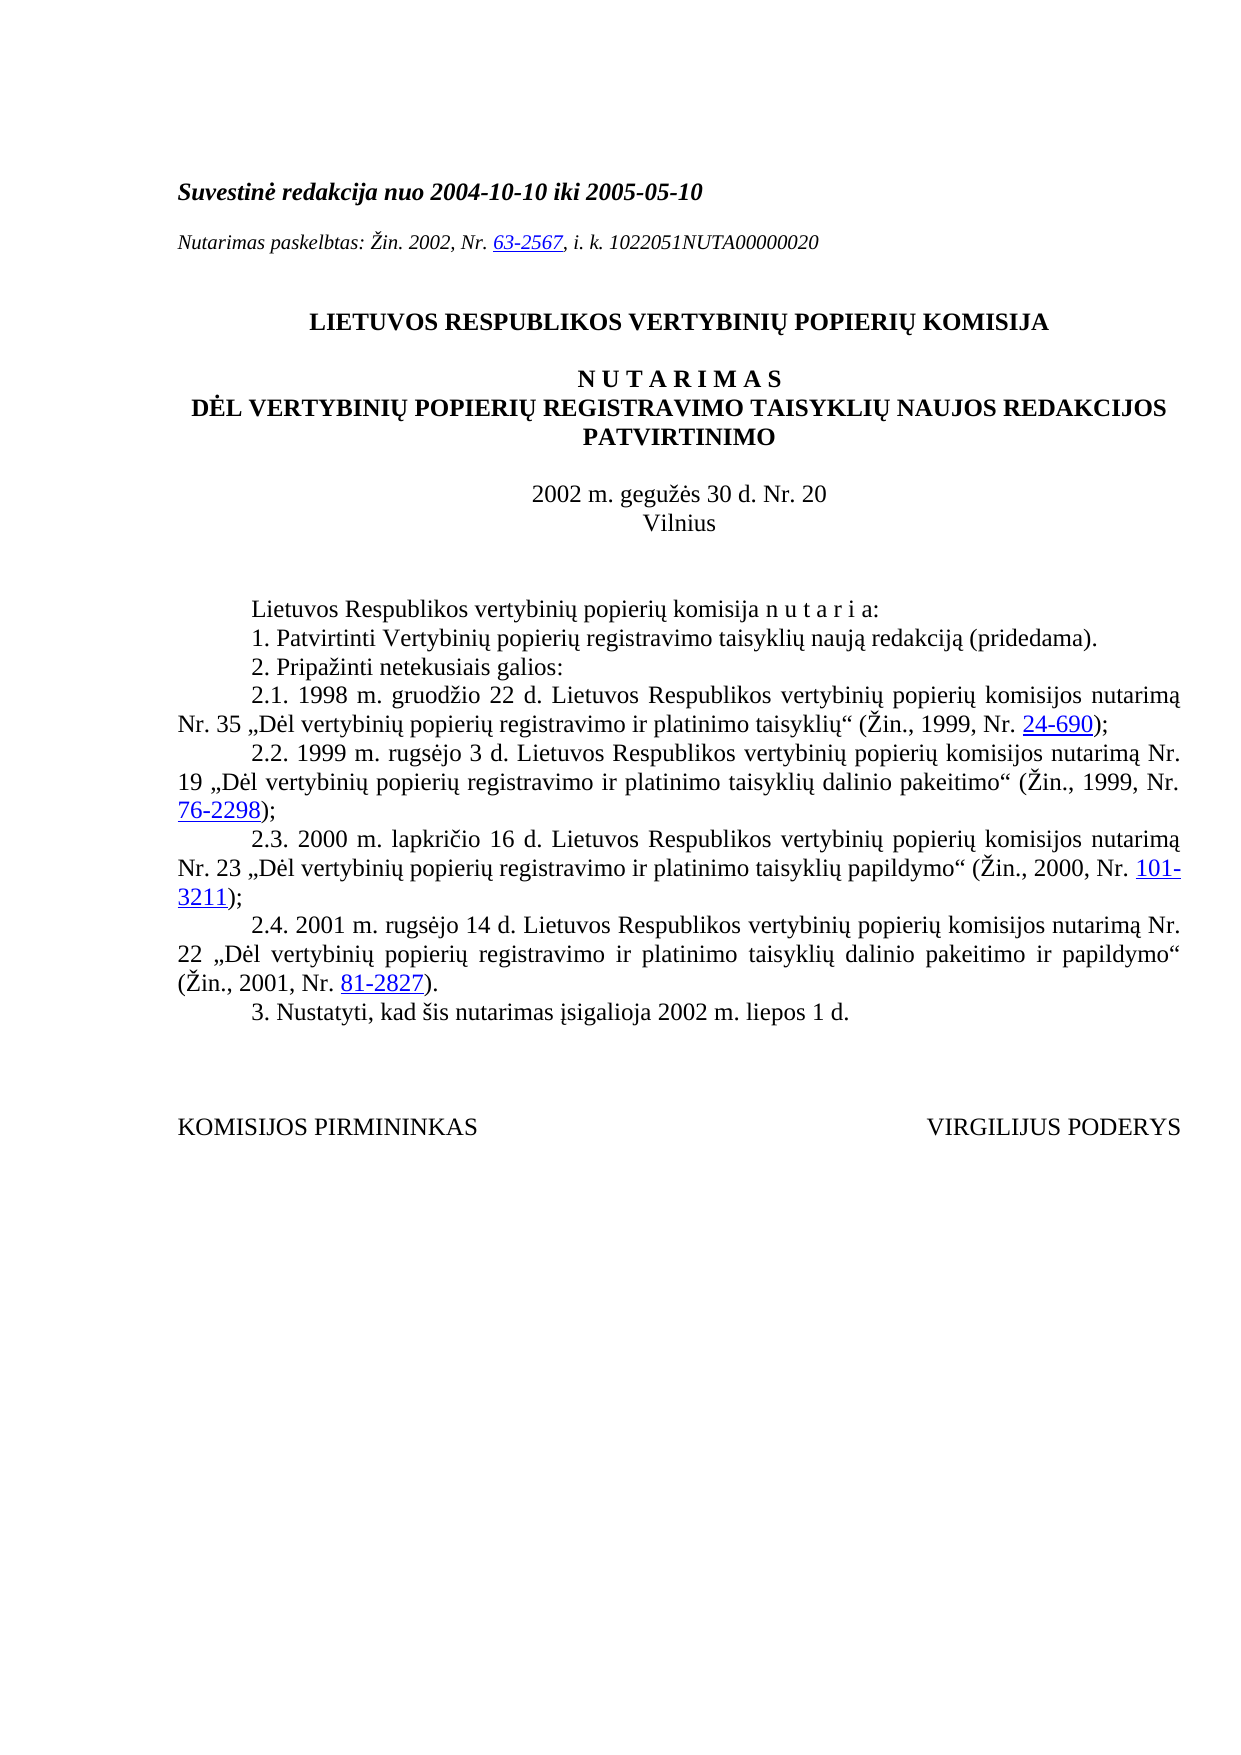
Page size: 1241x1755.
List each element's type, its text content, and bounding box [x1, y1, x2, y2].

text 2.4. 2001 m. rugsėjo 14 d. Lietuvos Respublikos vertybinių popierių komisijos nutarimą Nr. 22 „Dėl vertybinių popierių registravimo ir platinimo taisyklių dalinio pakeitimo ir papildymo“ (Žin., 2001, Nr. 81-2827). [177, 911, 1181, 997]
text Vilnius [177, 508, 1181, 537]
text Suvestinė redakcija nuo 2004-10-10 iki 2005-05-10 [177, 177, 1181, 206]
text 2.2. 1999 m. rugsėjo 3 d. Lietuvos Respublikos vertybinių popierių komisijos nutarimą Nr. 19 „Dėl vertybinių popierių registravimo ir platinimo taisyklių dalinio pakeitimo“ (Žin., 1999, Nr. 76-2298); [177, 738, 1181, 824]
text Lietuvos Respublikos vertybinių popierių komisija nutaria: [177, 594, 1181, 623]
text DĖL VERTYBINIŲ POPIERIŲ REGISTRAVIMO TAISYKLIŲ NAUJOS REDAKCIJOS PATVIRTINIMO [177, 393, 1181, 451]
text 3. Nustatyti, kad šis nutarimas įsigalioja 2002 m. liepos 1 d. [177, 997, 1181, 1026]
text 2002 m. gegužės 30 d. Nr. 20 [177, 479, 1181, 508]
text KOMISIJOS PIRMININKAS VIRGILIJUS PODERYS [177, 1112, 1181, 1141]
text LIETUVOS RESPUBLIKOS VERTYBINIŲ POPIERIŲ KOMISIJA [177, 307, 1181, 336]
text N U T A R I M A S [177, 364, 1181, 393]
text 1. Patvirtinti Vertybinių popierių registravimo taisyklių naują redakciją (pridedama). [177, 623, 1181, 652]
text Nutarimas paskelbtas: Žin. 2002, Nr. 63-2567, i. k. 1022051NUTA00000020 [177, 230, 1181, 254]
text 2. Pripažinti netekusiais galios: [177, 652, 1181, 681]
text 2.1. 1998 m. gruodžio 22 d. Lietuvos Respublikos vertybinių popierių komisijos nutarimą Nr. 35 „Dėl vertybinių popierių registravimo ir platinimo taisyklių“ (Žin., 1999, Nr. 24-690); [177, 681, 1181, 738]
text 2.3. 2000 m. lapkričio 16 d. Lietuvos Respublikos vertybinių popierių komisijos nutarimą Nr. 23 „Dėl vertybinių popierių registravimo ir platinimo taisyklių papildymo“ (Žin., 2000, Nr. 101-3211); [177, 824, 1181, 911]
